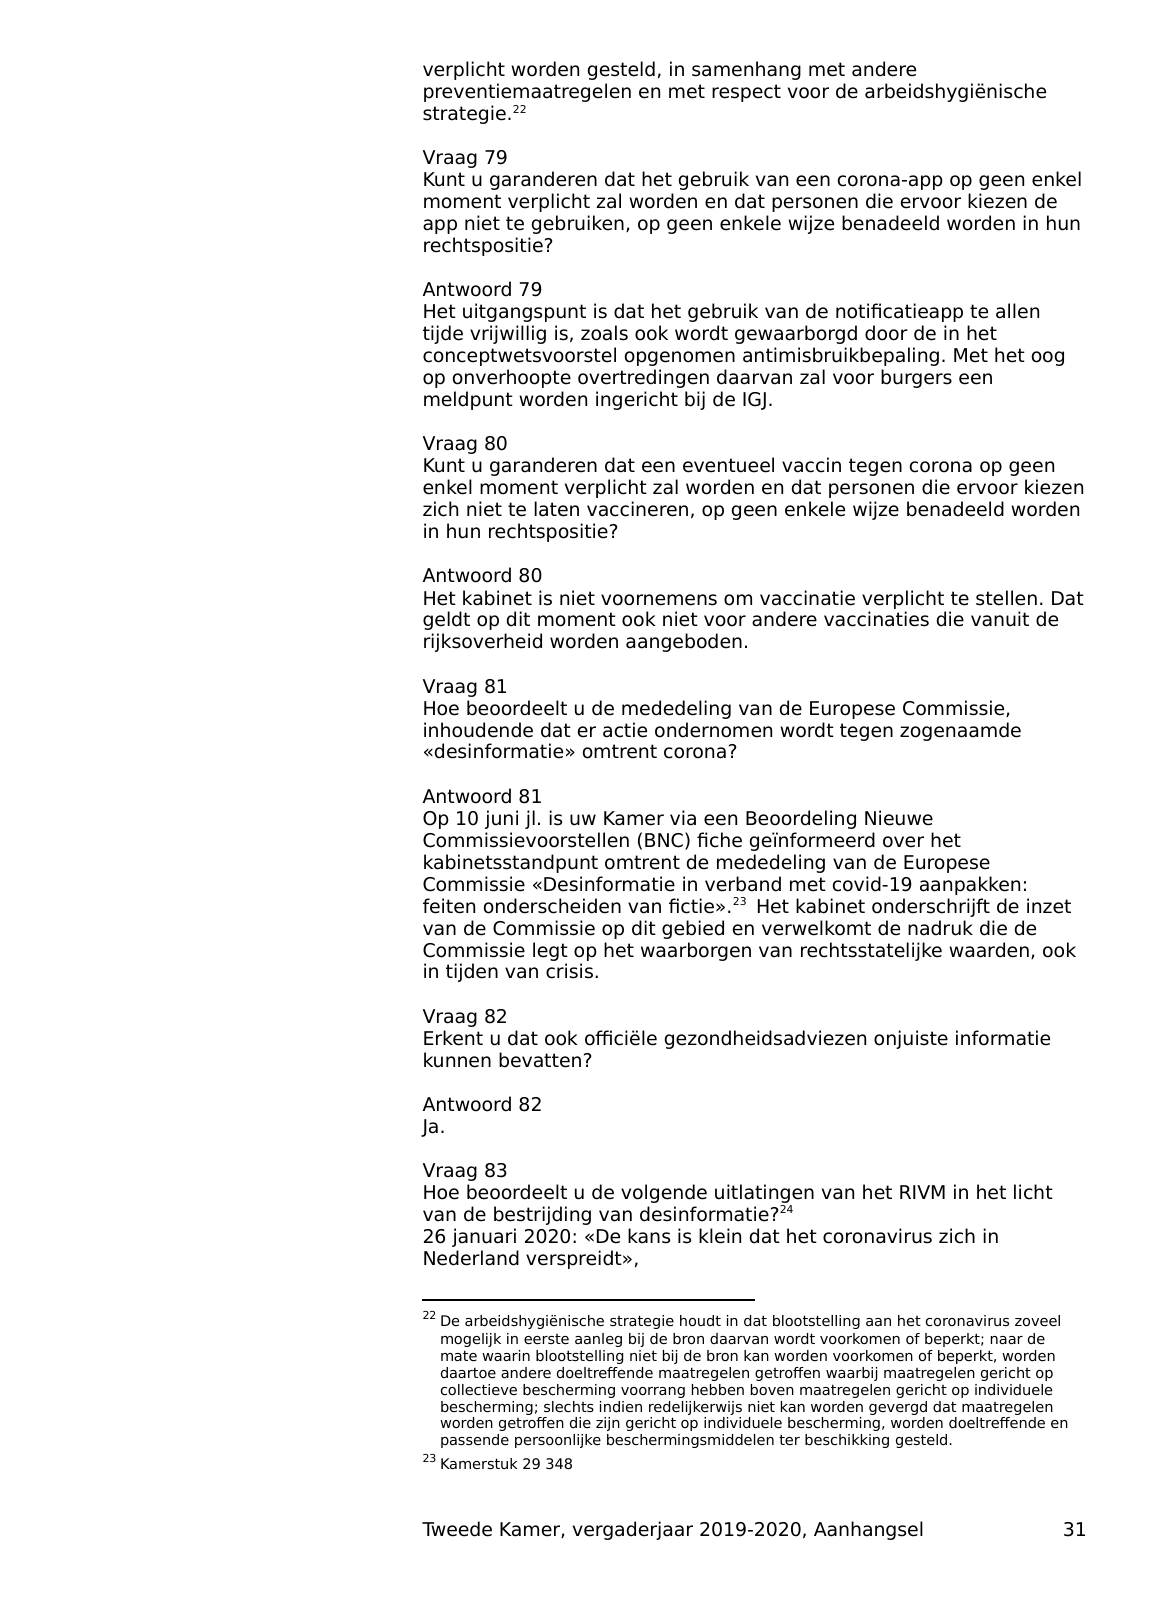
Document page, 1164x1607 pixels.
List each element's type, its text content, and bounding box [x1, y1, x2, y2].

text Kunt u garanderen dat het gebruik van een corona-app op geen enkel moment verplicht zal worden en dat personen die ervoor kiezen de app niet te gebruiken, op geen enkele wijze benadeeld worden in hun rechtspositie? [422, 169, 1087, 257]
text Vraag 80 [422, 433, 1087, 455]
text Hoe beoordeelt u de volgende uitlatingen van het RIVM in het licht van de bestrijding van desinformatie? [422, 1182, 1087, 1226]
text Vraag 83 [422, 1160, 1087, 1182]
text Vraag 82 [422, 1006, 1087, 1028]
text Antwoord 81 [422, 786, 1087, 808]
text Hoe beoordeelt u de mededeling van de Europese Commissie, inhoudende dat er actie ondernomen wordt tegen zogenaamde «desinformatie» omtrent corona? [422, 697, 1087, 763]
text Het uitgangspunt is dat het gebruik van de notificatieapp te allen tijde vrijwillig is, zoals ook wordt gewaarborgd door de in het conceptwetsvoorstel opgenomen antimisbruikbepaling. Met het oog op onverhoopte overtredingen daarvan zal voor burgers een meldpunt worden ingericht bij de IGJ. [422, 301, 1087, 411]
text Antwoord 79 [422, 279, 1087, 301]
text Vraag 79 [422, 147, 1087, 169]
text Antwoord 80 [422, 565, 1087, 587]
text Antwoord 82 [422, 1094, 1087, 1116]
text 26 januari 2020: «De kans is klein dat het coronavirus zich in Nederland verspreidt», [422, 1226, 1087, 1270]
text Vraag 81 [422, 676, 1087, 697]
text Erkent u dat ook officiële gezondheidsadviezen onjuiste informatie kunnen bevatten? [422, 1028, 1087, 1072]
text Kunt u garanderen dat een eventueel vaccin tegen corona op geen enkel moment verplicht zal worden en dat personen die ervoor kiezen zich niet te laten vaccineren, op geen enkele wijze benadeeld worden in hun rechtspositie? [422, 455, 1087, 543]
text Ja. [422, 1116, 1087, 1138]
text De arbeidshygiënische strategie houdt in dat blootstelling aan het coronavirus zoveel mogelijk in eerste aanleg bij de bron daarvan wordt voorkomen of beperkt; naar de mate waarin blootstelling niet bij de bron kan worden voorkomen of beperkt, worden daartoe andere doeltreffende maatregelen getroffen waarbij maatregelen gericht op collectieve bescherming voorrang hebben boven maatregelen gericht op individuele bescherming; slechts indien redelijkerwijs niet kan worden gevergd dat maatregelen worden getroffen die zijn gericht op individuele bescherming, worden doeltreffende en passende persoonlijke beschermingsmiddelen ter beschikking gesteld. [422, 1309, 1087, 1449]
text Op 10 juni jl. is uw Kamer via een Beoordeling Nieuwe Commissievoorstellen (BNC) fiche geïnformeerd over het kabinetsstandpunt omtrent de mededeling van de Europese Commissie «Desinformatie in verband met covid-19 aanpakken: feiten onderscheiden van fictie». Het kabinet onderschrijft de inzet van de Commissie op dit gebied en verwelkomt de nadruk die de Commissie legt op het waarborgen van rechtsstatelijke waarden, ook in tijden van crisis. [422, 808, 1087, 983]
text Kamerstuk 29 348 [422, 1452, 1087, 1474]
text verplicht worden gesteld, in samenhang met andere preventiemaatregelen en met respect voor de arbeidshygiënische strategie. [422, 59, 1087, 125]
text Het kabinet is niet voornemens om vaccinatie verplicht te stellen. Dat geldt op dit moment ook niet voor andere vaccinaties die vanuit de rijksoverheid worden aangeboden. [422, 587, 1087, 653]
